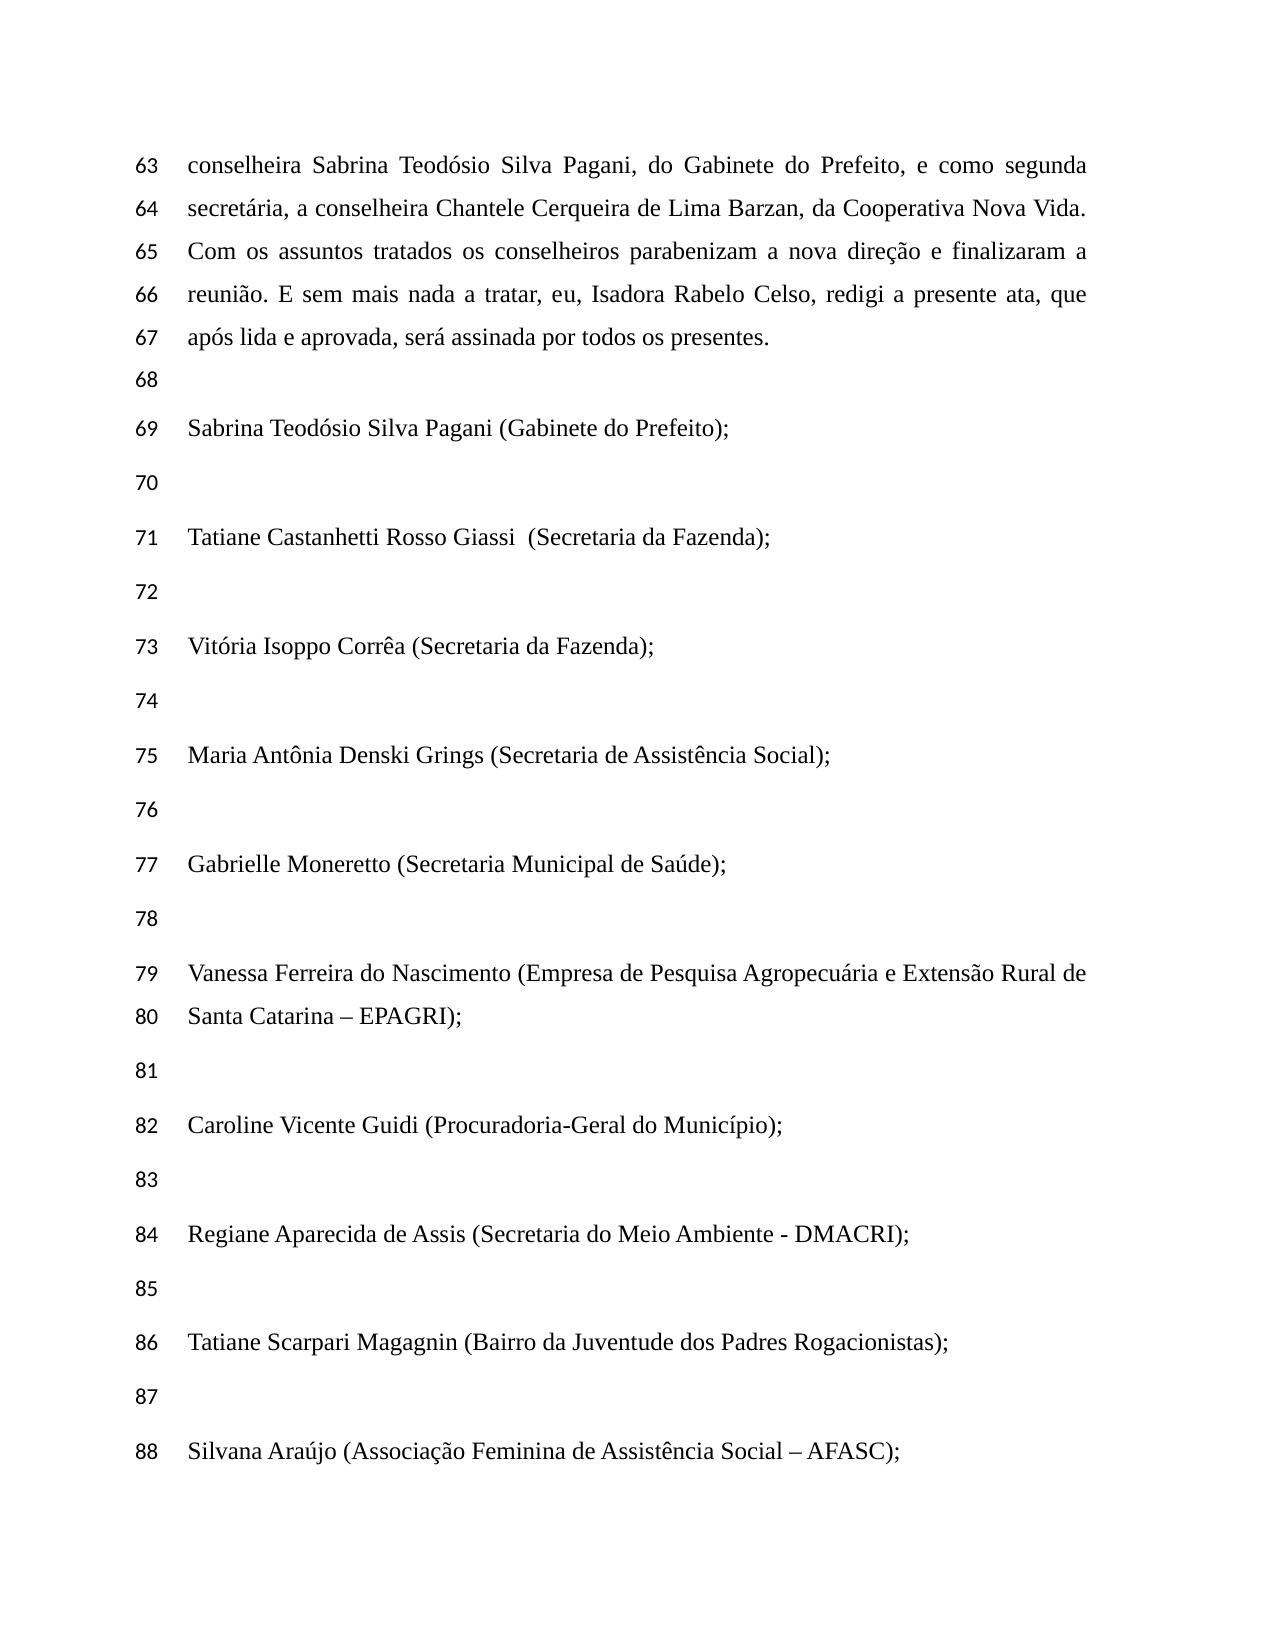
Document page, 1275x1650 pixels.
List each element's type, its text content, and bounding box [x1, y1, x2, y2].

text conselheira Sabrina Teodósio Silva Pagani, do Gabinete do Prefeito, e como segunda secretária, a conselheira Chantele Cerqueira de Lima Barzan, da Cooperativa Nova Vida. Com os assuntos tratados os conselheiros parabenizam a nova direção e finalizaram a reunião. E sem mais nada a tratar, eu, Isadora Rabelo Celso, redigi a presente ata, que após lida e aprovada, será assinada por todos os presentes. [187, 150, 1087, 351]
text Caroline Vicente Guidi (Procuradoria-Geral do Município); [187, 1110, 1087, 1138]
text Gabrielle Moneretto (Secretaria Municipal de Saúde); [187, 849, 1087, 878]
text Silvana Araújo (Associação Feminina de Assistência Social – AFASC); [187, 1436, 1087, 1465]
text Maria Antônia Denski Grings (Secretaria de Assistência Social); [187, 740, 1087, 769]
text Regiane Aparecida de Assis (Secretaria do Meio Ambiente - DMACRI); [187, 1219, 1087, 1247]
text Vanessa Ferreira do Nascimento (Empresa de Pesquisa Agropecuária e Extensão Rural de Santa Catarina – EPAGRI); [187, 958, 1087, 1030]
text Vitória Isoppo Corrêa (Secretaria da Fazenda); [187, 631, 1087, 660]
text Sabrina Teodósio Silva Pagani (Gabinete do Prefeito); [187, 413, 1087, 442]
text Tatiane Castanhetti Rosso Giassi (Secretaria da Fazenda); [187, 522, 1087, 551]
text Tatiane Scarpari Magagnin (Bairro da Juventude dos Padres Rogacionistas); [187, 1327, 1087, 1356]
